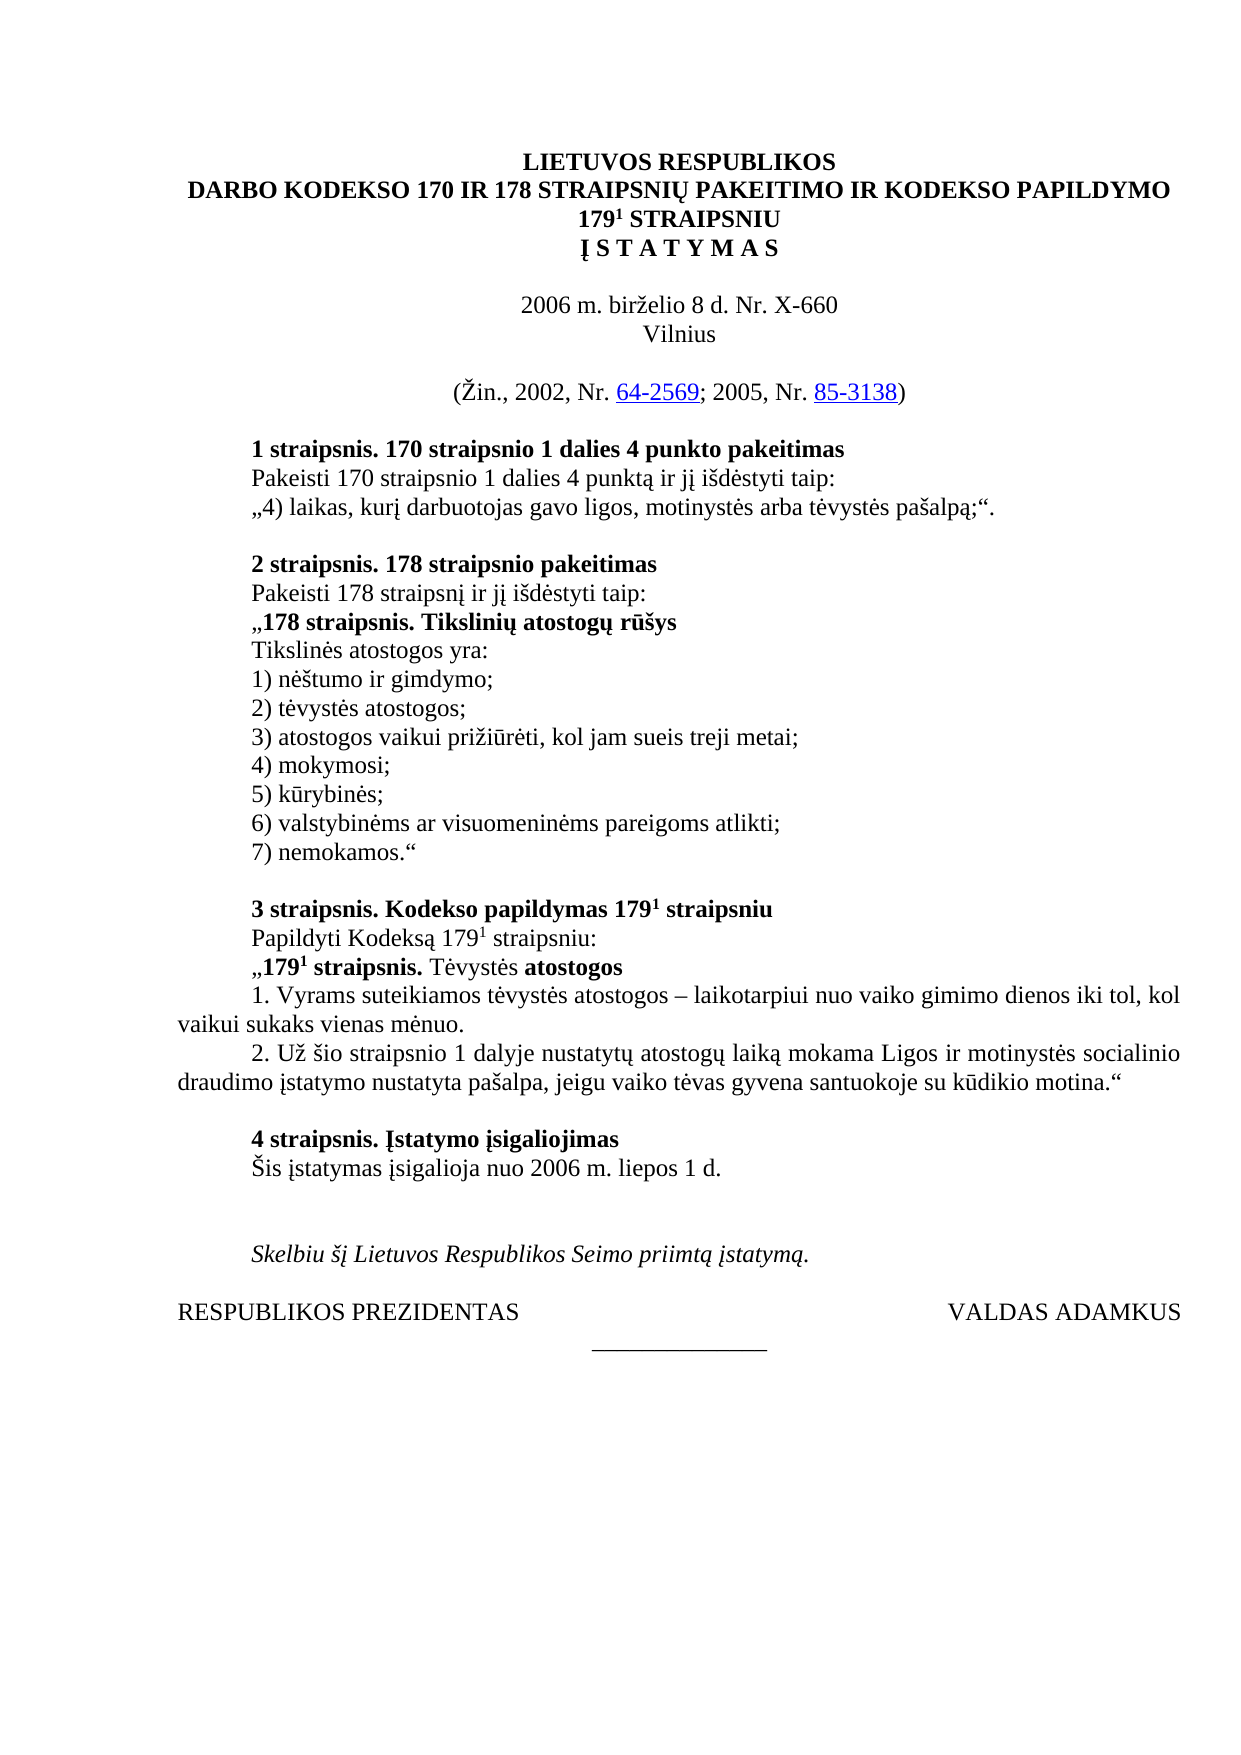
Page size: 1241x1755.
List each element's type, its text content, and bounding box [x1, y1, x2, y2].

text 4) mokymosi; [177, 751, 1181, 779]
text 5) kūrybinės; [177, 779, 1181, 808]
text ______________ [177, 1326, 1181, 1354]
text 7) nemokamos.“ [177, 837, 1181, 866]
text RESPUBLIKOS PREZIDENTAS VALDAS ADAMKUS [177, 1297, 1181, 1326]
text 6) valstybinėms ar visuomeninėms pareigoms atlikti; [177, 808, 1181, 837]
text 1 straipsnis. 170 straipsnio 1 dalies 4 punkto pakeitimas [177, 434, 1181, 463]
text „178 straipsnis. Tikslinių atostogų rūšys [177, 607, 1181, 636]
text DARBO KODEKSO 170 IR 178 STRAIPSNIŲ PAKEITIMO IR KODEKSO PAPILDYMO 1791 STRAIPSNIU [177, 176, 1181, 233]
text Šis įstatymas įsigalioja nuo 2006 m. liepos 1 d. [177, 1153, 1181, 1182]
text Skelbiu šį Lietuvos Respublikos Seimo priimtą įstatymą. [177, 1239, 1181, 1268]
text 3) atostogos vaikui prižiūrėti, kol jam sueis treji metai; [177, 722, 1181, 751]
text 2 straipsnis. 178 straipsnio pakeitimas [177, 549, 1181, 578]
text 2006 m. birželio 8 d. Nr. X-660 [177, 291, 1181, 319]
text „4) laikas, kurį darbuotojas gavo ligos, motinystės arba tėvystės pašalpą;“. [177, 492, 1181, 521]
text (Žin., 2002, Nr. 64-2569; 2005, Nr. 85-3138) [177, 377, 1181, 406]
text Vilnius [177, 319, 1181, 348]
text 3 straipsnis. Kodekso papildymas 1791 straipsniu [177, 894, 1181, 923]
text 1) nėštumo ir gimdymo; [177, 664, 1181, 693]
text 1. Vyrams suteikiamos tėvystės atostogos – laikotarpiui nuo vaiko gimimo dienos iki tol, kol vaikui sukaks vienas mėnuo. [177, 981, 1181, 1038]
text Pakeisti 170 straipsnio 1 dalies 4 punktą ir jį išdėstyti taip: [177, 463, 1181, 492]
text 2) tėvystės atostogos; [177, 693, 1181, 722]
text Pakeisti 178 straipsnį ir jį išdėstyti taip: [177, 578, 1181, 607]
text LIETUVOS RESPUBLIKOS [177, 147, 1181, 176]
text Į S T A T Y M A S [177, 233, 1181, 262]
text Tikslinės atostogos yra: [177, 636, 1181, 664]
text Papildyti Kodeksą 1791 straipsniu: [177, 923, 1181, 952]
text 4 straipsnis. Įstatymo įsigaliojimas [177, 1124, 1181, 1153]
text „1791 straipsnis. Tėvystės atostogos [177, 952, 1181, 981]
text 2. Už šio straipsnio 1 dalyje nustatytų atostogų laiką mokama Ligos ir motinystės socialinio draudimo įstatymo nustatyta pašalpa, jeigu vaiko tėvas gyvena santuokoje su kūdikio motina.“ [177, 1038, 1181, 1096]
